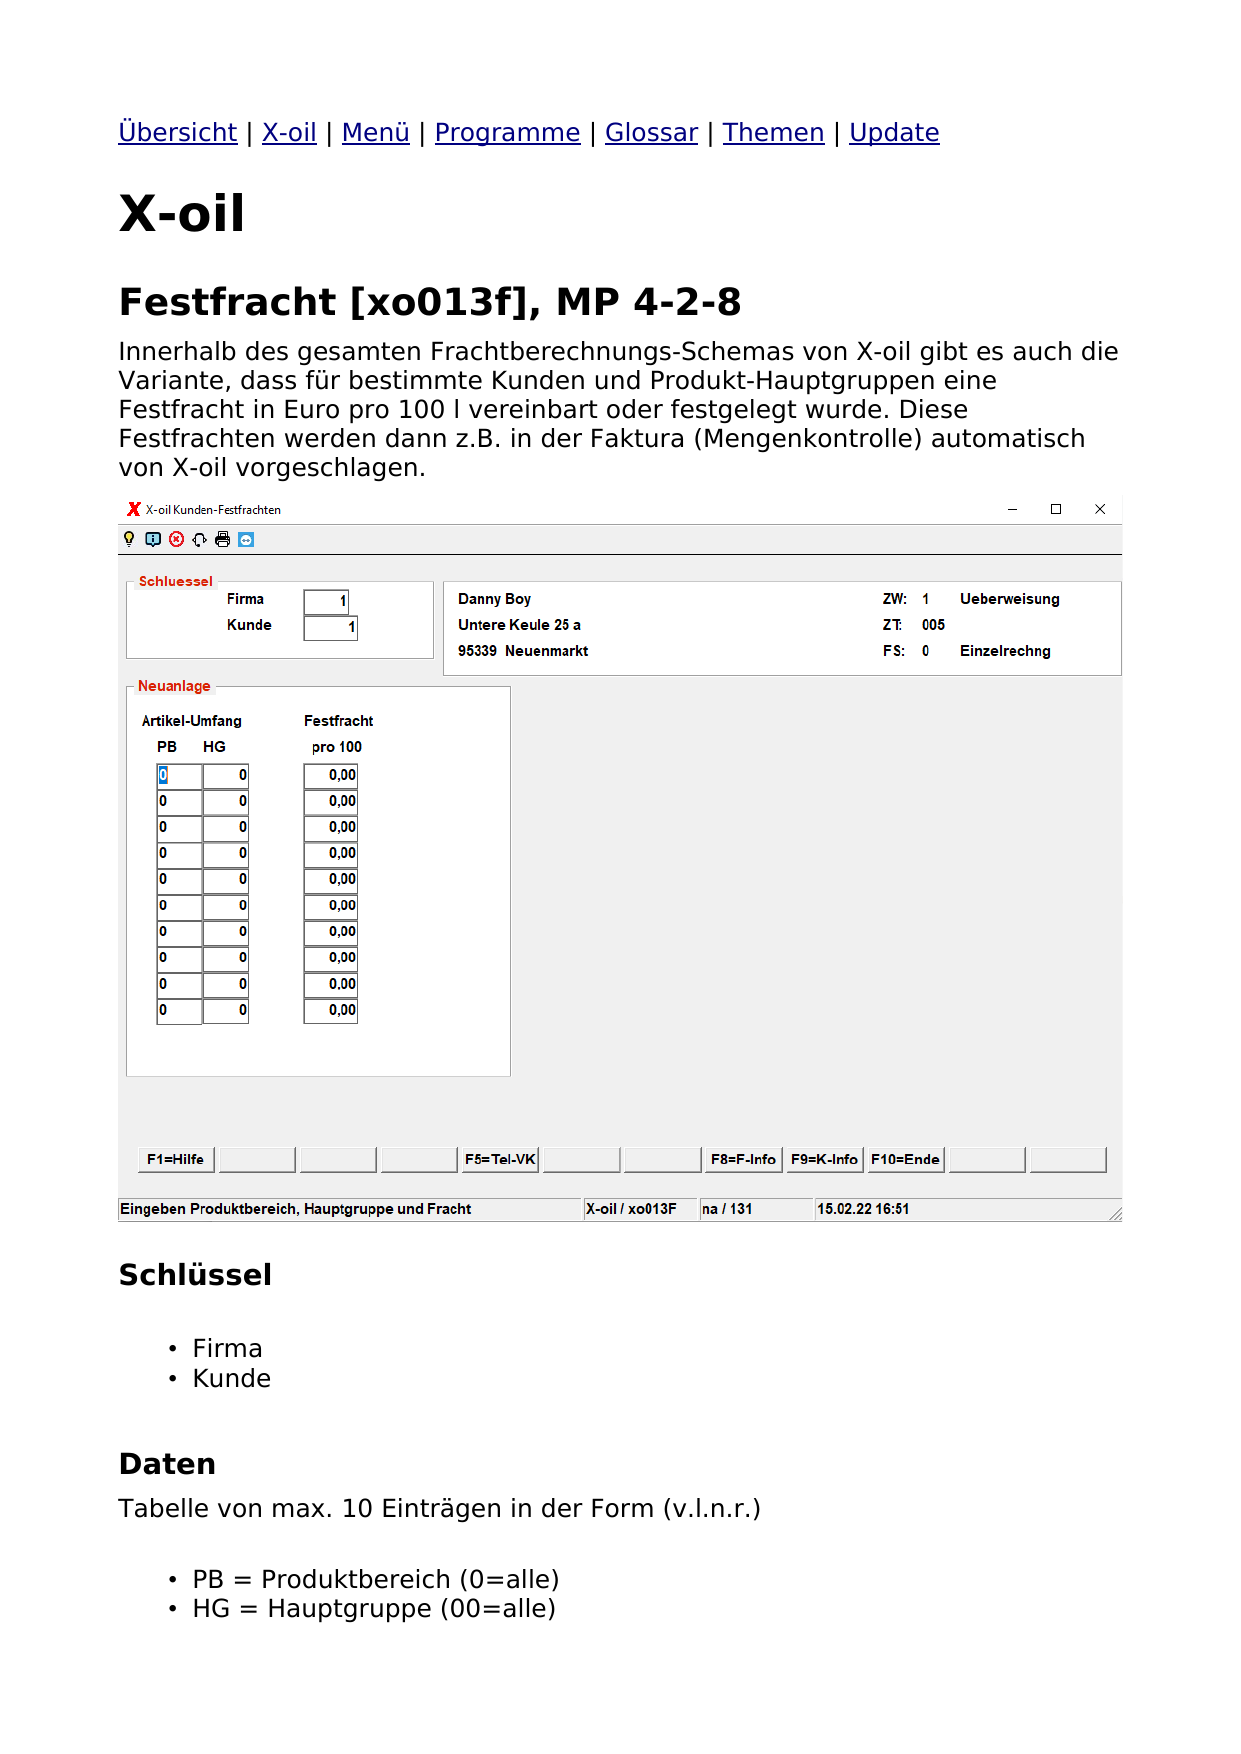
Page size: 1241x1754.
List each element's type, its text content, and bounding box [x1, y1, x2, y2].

list PB = Produktbereich (0=alle) [177, 1565, 1122, 1594]
list Kunde [177, 1364, 1122, 1393]
picture [118, 495, 1123, 1222]
list HG = Hauptgruppe (00=alle) [177, 1594, 1122, 1623]
text Tabelle von max. 10 Einträgen in der Form (v.l.n.r.) [118, 1494, 1122, 1523]
subtitle Daten [118, 1447, 1122, 1481]
subtitle Schlüssel [118, 1259, 1122, 1293]
text Innerhalb des gesamten Frachtberechnungs-Schemas von X-oil gibt es auch die Variante, dass für bestimmte Kunden und Produkt-Hauptgruppen eine Festfracht in Euro pro 100 l vereinbart oder festgelegt wurde. Diese Festfrachten werden dann z.B. in der Faktura (Mengenkontrolle) automatisch von X-oil vorgeschlagen. [118, 337, 1122, 482]
text Übersicht | X-oil | Menü | Programme | Glossar | Themen | Update [118, 118, 1122, 147]
list Firma [177, 1334, 1122, 1364]
subtitle Festfracht [xo013f], MP 4-2-8 [118, 281, 1122, 324]
subtitle X-oil [118, 185, 1122, 243]
